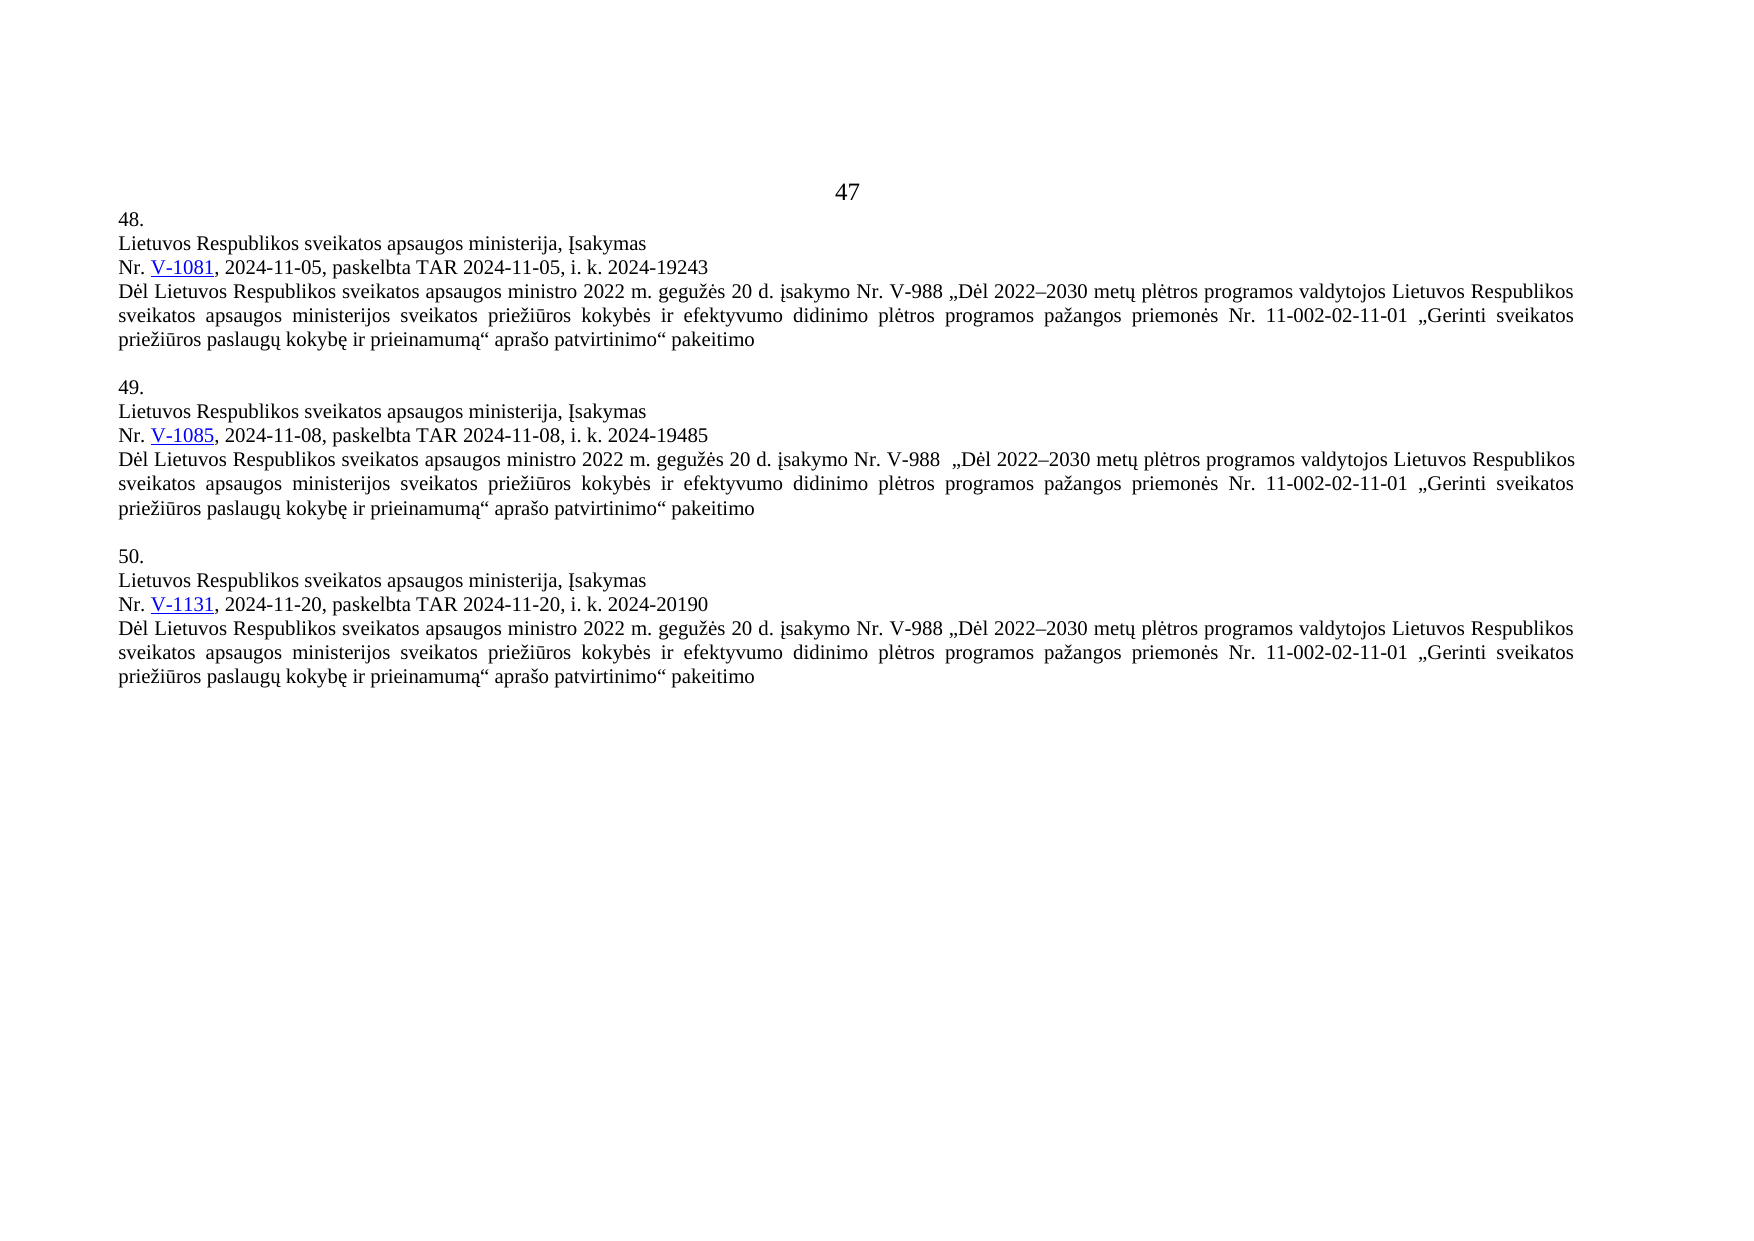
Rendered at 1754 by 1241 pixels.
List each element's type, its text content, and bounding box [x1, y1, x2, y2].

text 48. [118, 207, 1577, 231]
text 49. [118, 375, 1577, 399]
text Lietuvos Respublikos sveikatos apsaugos ministerija, Įsakymas [118, 568, 1577, 592]
text Dėl Lietuvos Respublikos sveikatos apsaugos ministro 2022 m. gegužės 20 d. įsakymo Nr. V-988 „Dėl 2022–2030 metų plėtros programos valdytojos Lietuvos Respublikos sveikatos apsaugos ministerijos sveikatos priežiūros kokybės ir efektyvumo didinimo plėtros programos pažangos priemonės Nr. 11-002-02-11-01 „Gerinti sveikatos priežiūros paslaugų kokybę ir prieinamumą“ aprašo patvirtinimo“ pakeitimo [118, 616, 1577, 688]
text Nr. V-1085, 2024-11-08, paskelbta TAR 2024-11-08, i. k. 2024-19485 [118, 423, 1577, 447]
text Lietuvos Respublikos sveikatos apsaugos ministerija, Įsakymas [118, 231, 1577, 255]
text Lietuvos Respublikos sveikatos apsaugos ministerija, Įsakymas [118, 399, 1577, 423]
text 50. [118, 543, 1577, 568]
text Nr. V-1131, 2024-11-20, paskelbta TAR 2024-11-20, i. k. 2024-20190 [118, 592, 1577, 616]
text Nr. V-1081, 2024-11-05, paskelbta TAR 2024-11-05, i. k. 2024-19243 [118, 255, 1577, 279]
text Dėl Lietuvos Respublikos sveikatos apsaugos ministro 2022 m. gegužės 20 d. įsakymo Nr. V-988 „Dėl 2022–2030 metų plėtros programos valdytojos Lietuvos Respublikos sveikatos apsaugos ministerijos sveikatos priežiūros kokybės ir efektyvumo didinimo plėtros programos pažangos priemonės Nr. 11-002-02-11-01 „Gerinti sveikatos priežiūros paslaugų kokybę ir prieinamumą“ aprašo patvirtinimo“ pakeitimo [118, 279, 1577, 351]
text Dėl Lietuvos Respublikos sveikatos apsaugos ministro 2022 m. gegužės 20 d. įsakymo Nr. V-988 „Dėl 2022–2030 metų plėtros programos valdytojos Lietuvos Respublikos sveikatos apsaugos ministerijos sveikatos priežiūros kokybės ir efektyvumo didinimo plėtros programos pažangos priemonės Nr. 11-002-02-11-01 „Gerinti sveikatos priežiūros paslaugų kokybę ir prieinamumą“ aprašo patvirtinimo“ pakeitimo [118, 447, 1577, 519]
